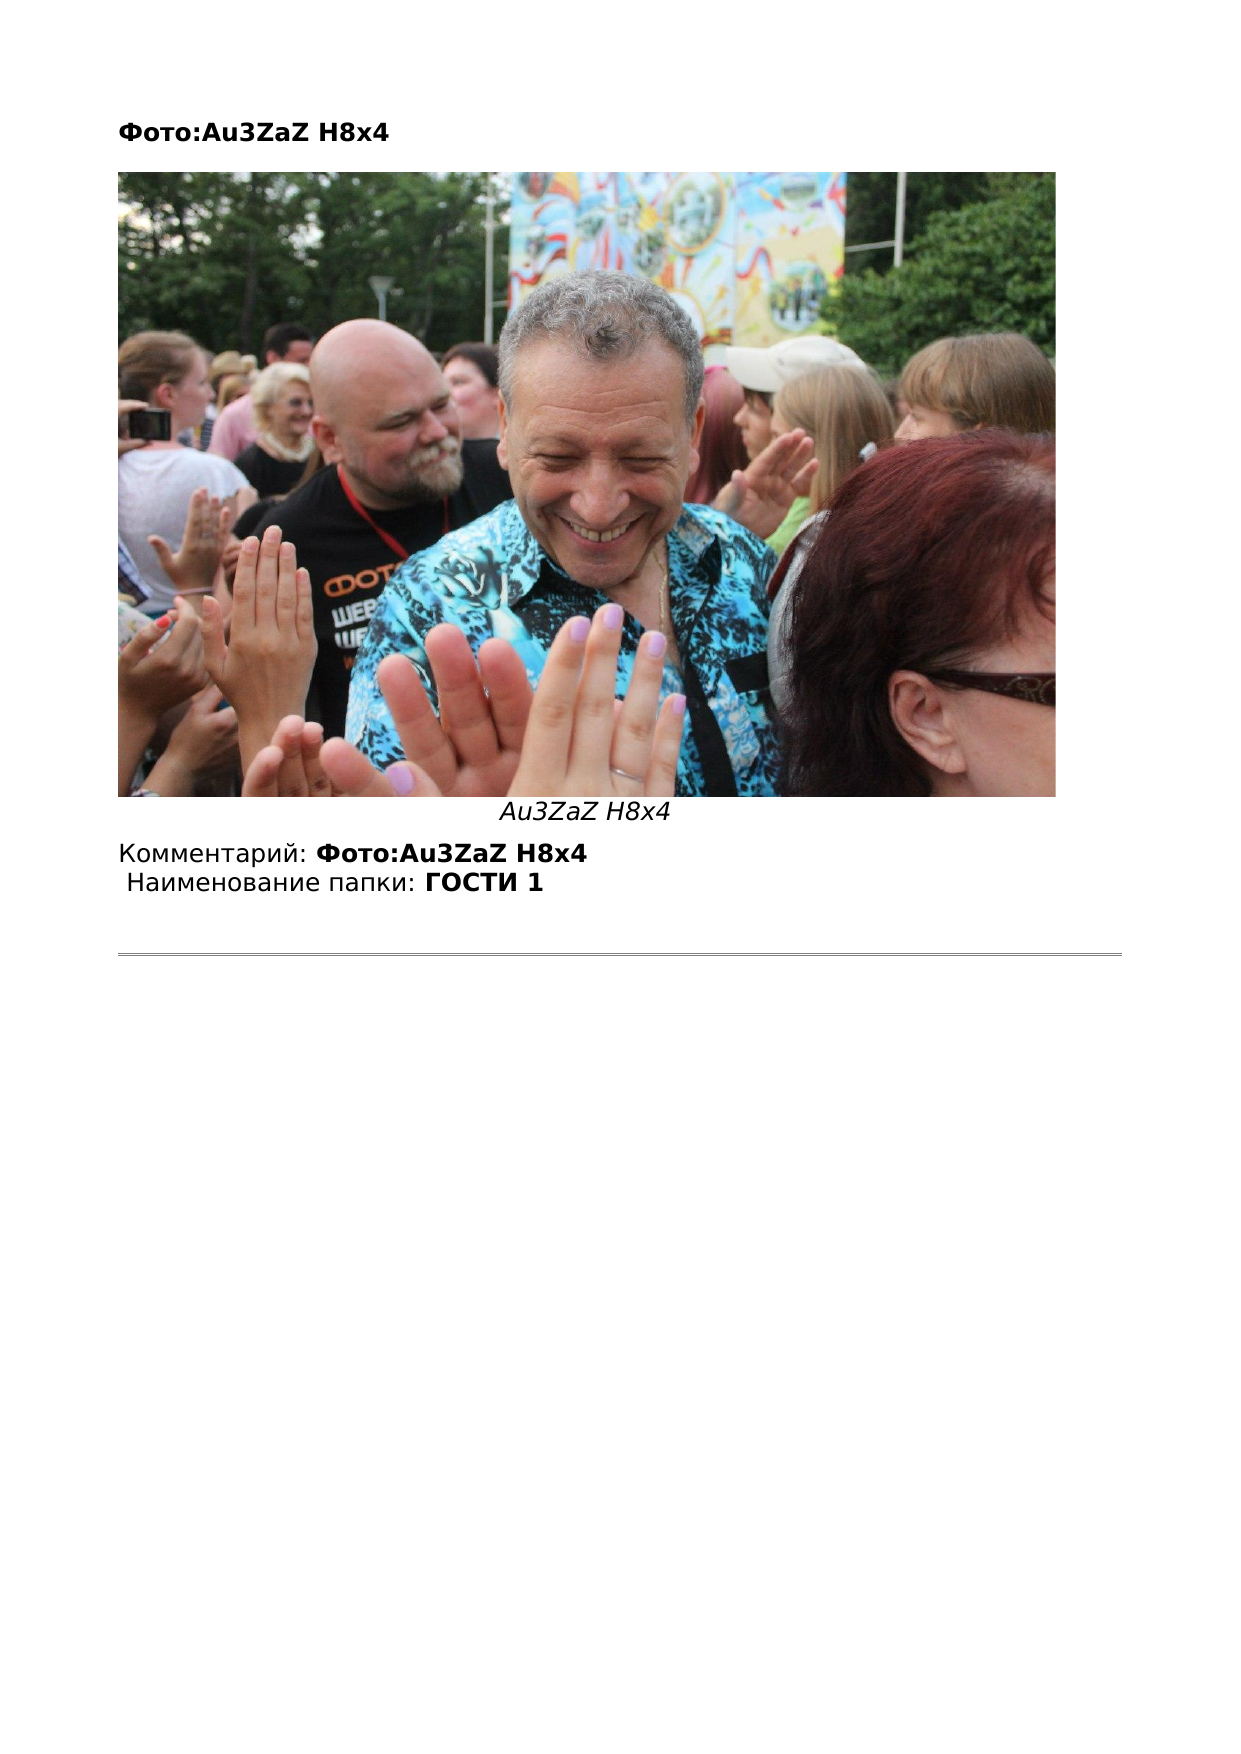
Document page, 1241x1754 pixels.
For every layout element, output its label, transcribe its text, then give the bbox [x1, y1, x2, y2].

picture [118, 172, 1056, 797]
subtitle Фото:Au3ZaZ H8x4 [118, 118, 1122, 147]
text Комментарий: Фото:Au3ZaZ H8x4 Наименование папки: ГОСТИ 1 [118, 839, 1122, 926]
text Au3ZaZ H8x4 [118, 797, 1056, 826]
